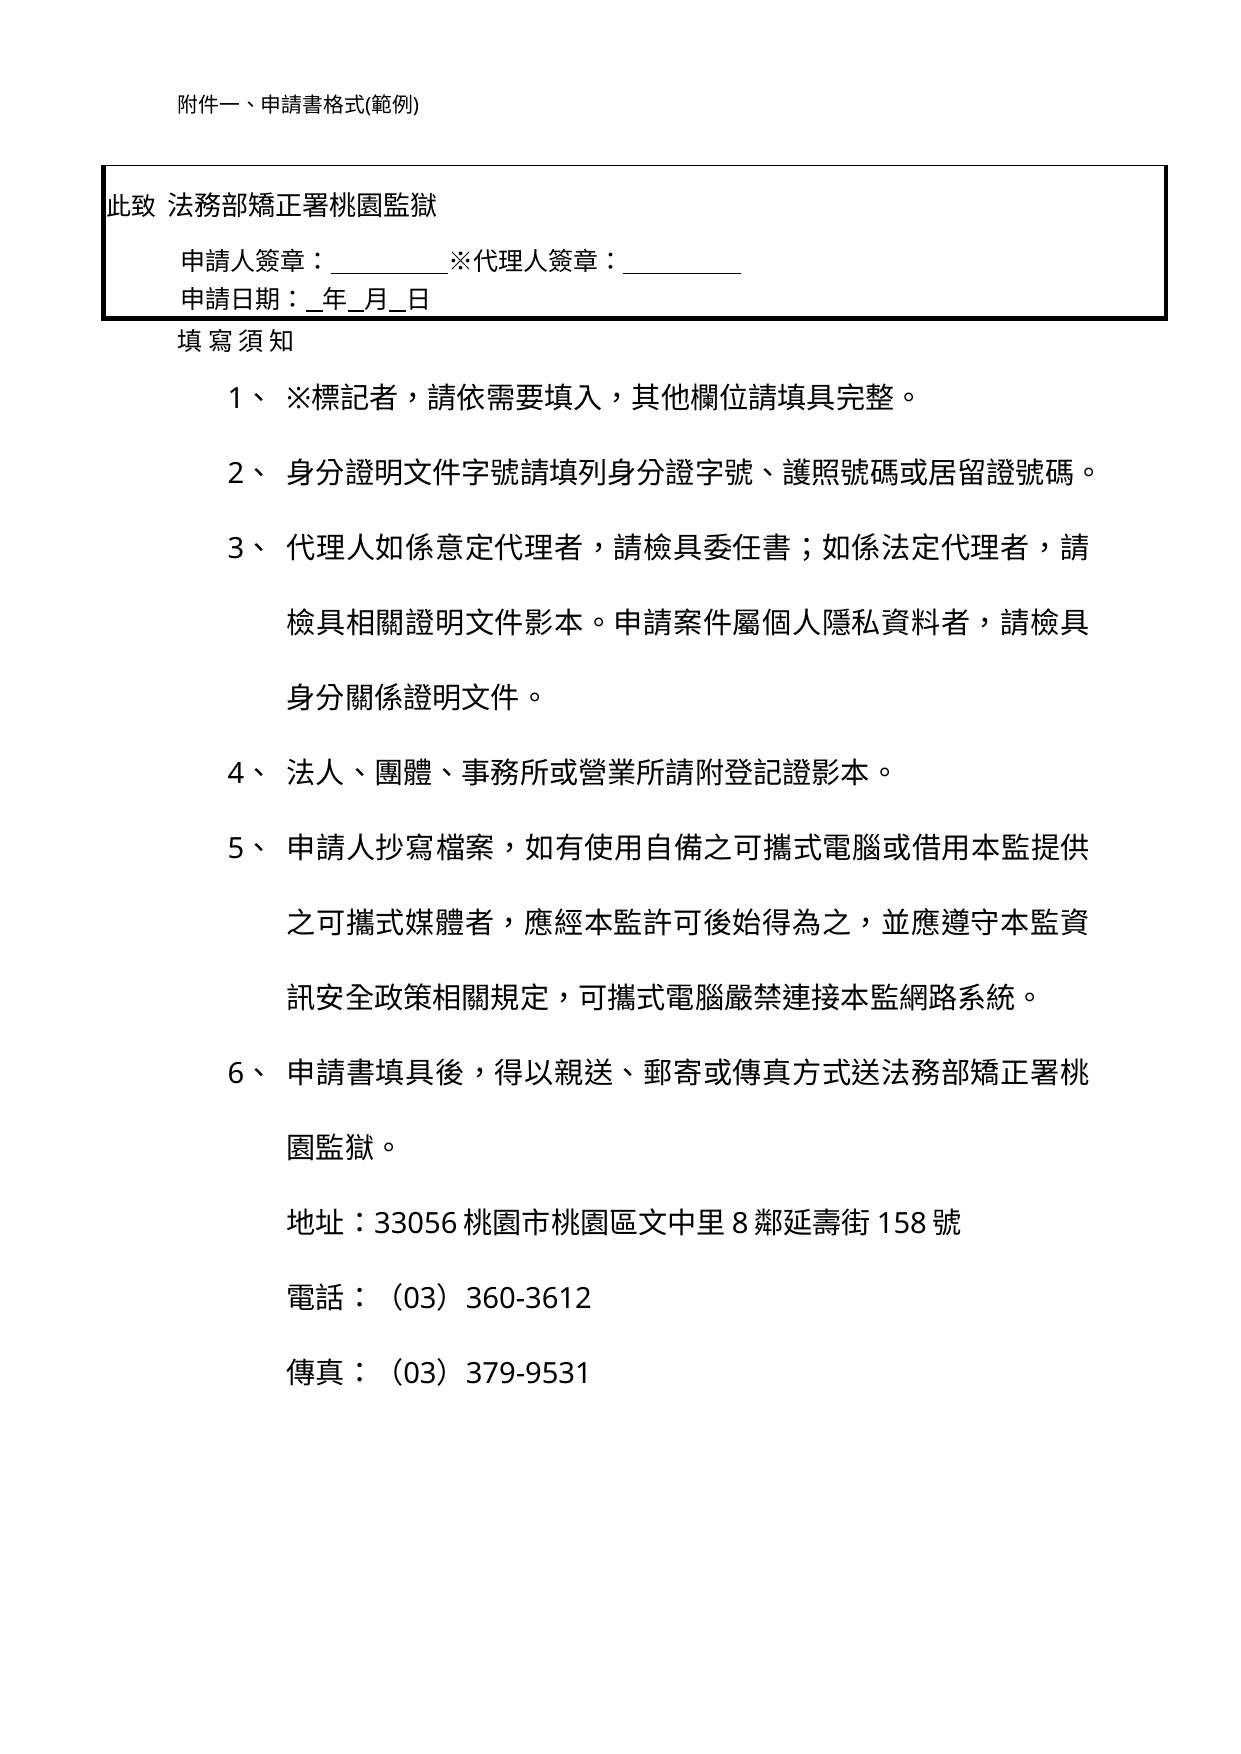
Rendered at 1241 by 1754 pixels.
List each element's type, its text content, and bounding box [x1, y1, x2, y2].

list 法人、團體、事務所或營業所請附登記證影本。 [227, 733, 1092, 808]
text 傳真：（03）379-9531 [286, 1333, 1092, 1408]
list 申請書填具後，得以親送、郵寄或傳真方式送法務部矯正署桃園監獄。 [227, 1033, 1092, 1183]
text 電話：（03）360-3612 [286, 1258, 1092, 1333]
text 地址：33056桃園市桃園區文中里8鄰延壽街158號 [286, 1183, 1092, 1258]
list 代理人如係意定代理者，請檢具委任書；如係法定代理者，請檢具相關證明文件影本。申請案件屬個人隱私資料者，請檢具身分關係證明文件。 [227, 508, 1092, 733]
list ※標記者，請依需要填入，其他欄位請填具完整。 [227, 358, 1092, 433]
text 填 寫 須 知 [177, 321, 1092, 358]
list 申請人抄寫檔案，如有使用自備之可攜式電腦或借用本監提供之可攜式媒體者，應經本監許可後始得為之，並應遵守本監資訊安全政策相關規定，可攜式電腦嚴禁連接本監網路系統。 [227, 808, 1092, 1033]
list 身分證明文件字號請填列身分證字號、護照號碼或居留證號碼。 [227, 433, 1092, 508]
table_cell 此致 法務部矯正署桃園監獄 申請人簽章： ※代理人簽章： 申請日期： 年 月 日 [106, 166, 1164, 316]
